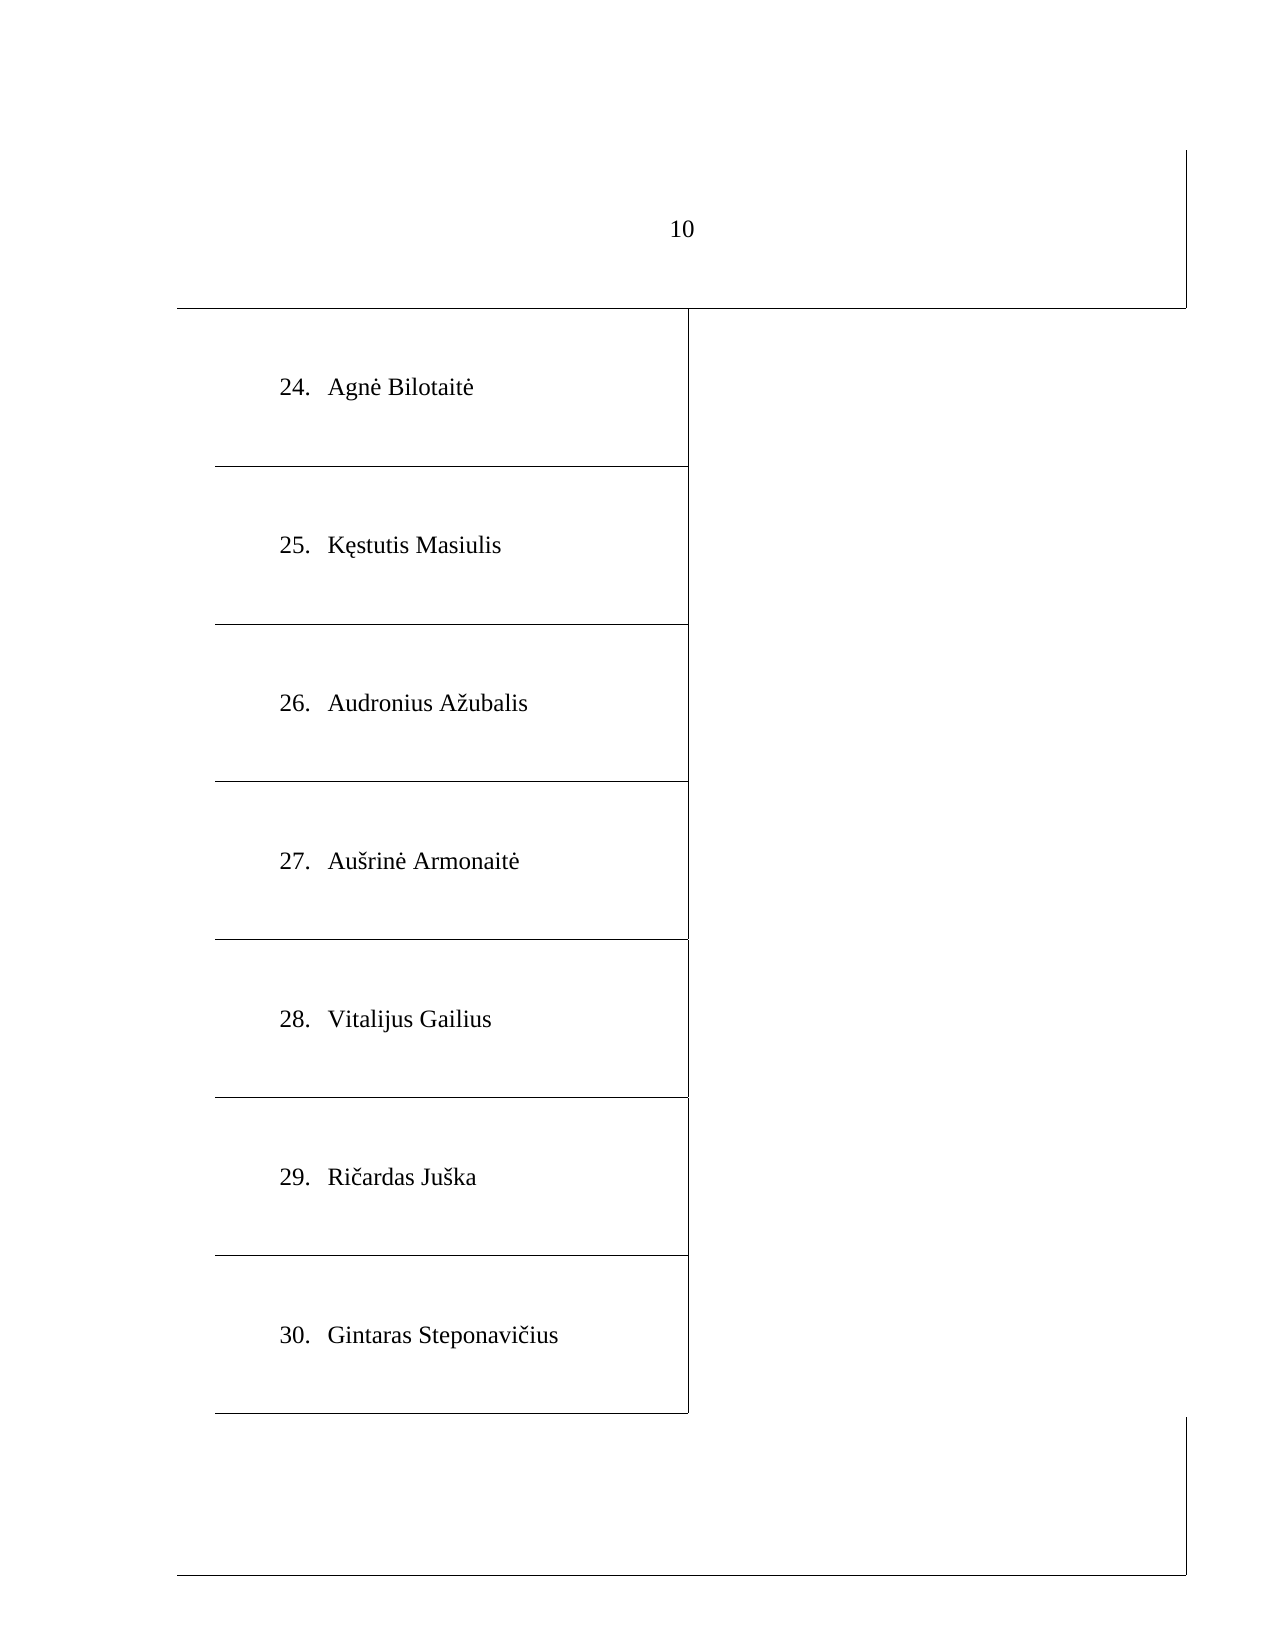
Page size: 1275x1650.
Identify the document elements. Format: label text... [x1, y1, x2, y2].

table_cell 30. Gintaras Steponavičius [177, 1255, 688, 1413]
table_cell 26. Audronius Ažubalis [177, 624, 688, 782]
table_cell 24. Agnė Bilotaitė [177, 308, 688, 466]
table_cell 27. Aušrinė Armonaitė [177, 782, 688, 939]
table_cell 28. Vitalijus Gailius [177, 940, 688, 1097]
table_cell 29. Ričardas Juška [177, 1098, 688, 1255]
table_cell 25. Kęstutis Masiulis [177, 466, 688, 624]
